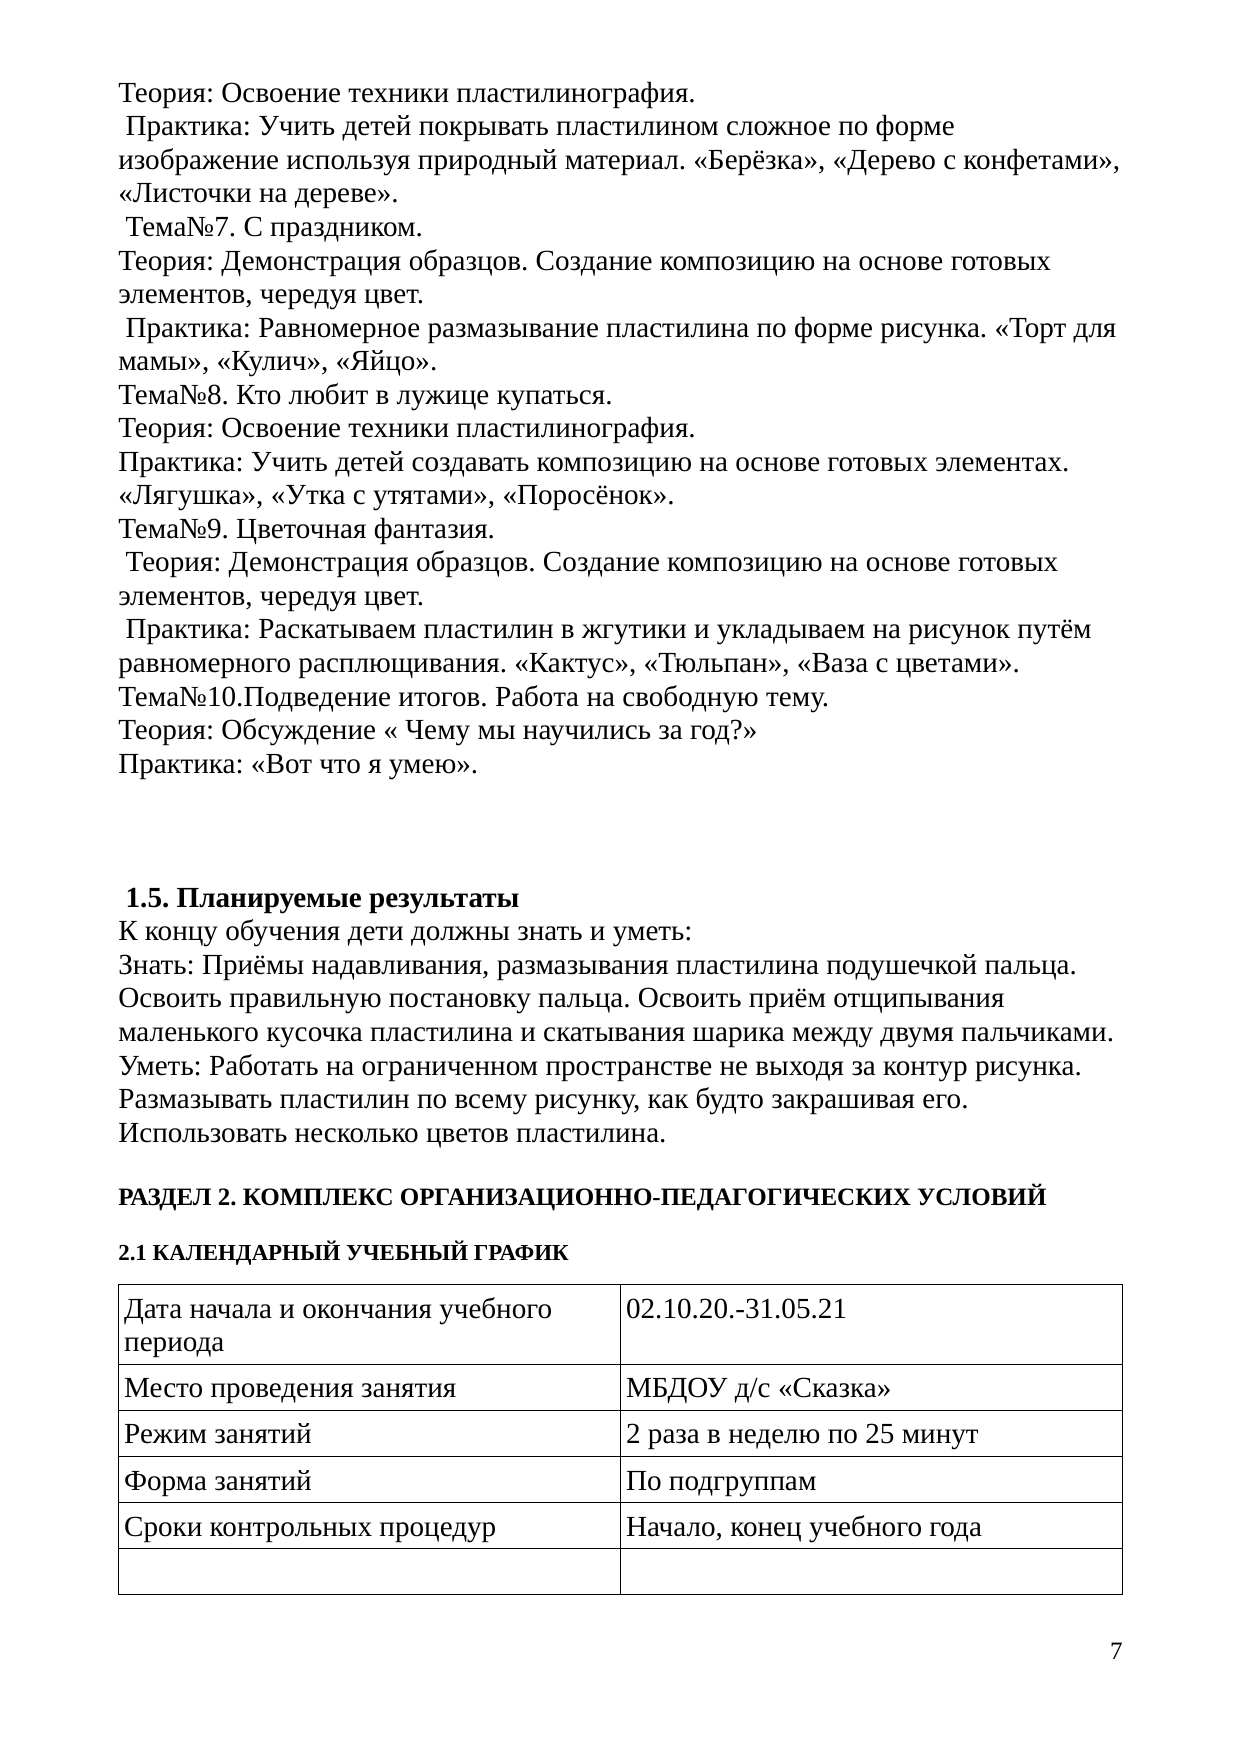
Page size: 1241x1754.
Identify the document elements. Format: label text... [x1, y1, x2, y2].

table_header 02.10.20.-31.05.21 [621, 1285, 1122, 1364]
text Практика: Равномерное размазывание пластилина по форме рисунка. «Торт для мамы», «Кулич», «Яйцо». [118, 310, 1122, 377]
text К концу обучения дети должны знать и уметь: [118, 913, 1122, 947]
text 2.1 КАЛЕНДАРНЫЙ УЧЕБНЫЙ ГРАФИК [118, 1239, 1122, 1266]
table_cell [119, 1549, 620, 1594]
text Теория: Освоение техники пластилинография. [118, 75, 1122, 108]
table_cell Сроки контрольных процедур [119, 1503, 620, 1548]
table_cell Начало, конец учебного года [621, 1503, 1122, 1548]
text Тема№7. С праздником. [118, 209, 1122, 243]
text Теория: Демонстрация образцов. Создание композицию на основе готовых элементов, чередуя цвет. [118, 243, 1122, 310]
text РАЗДЕЛ 2. КОМПЛЕКС ОРГАНИЗАЦИОННО-ПЕДАГОГИЧЕСКИХ УСЛОВИЙ [118, 1182, 1122, 1211]
text Теория: Обсуждение « Чему мы научились за год?» [118, 712, 1122, 746]
table_cell МБДОУ д/с «Сказка» [621, 1365, 1122, 1410]
text Уметь: Работать на ограниченном пространстве не выходя за контур рисунка. Размазывать пластилин по всему рисунку, как будто закрашивая его. Использовать несколько цветов пластилина. [118, 1048, 1122, 1148]
text Практика: Учить детей покрывать пластилином сложное по форме изображение используя природный материал. «Берёзка», «Дерево с конфетами», «Листочки на дереве». [118, 108, 1122, 209]
text Тема№10.Подведение итогов. Работа на свободную тему. [118, 679, 1122, 712]
text Тема№8. Кто любит в лужице купаться. [118, 377, 1122, 410]
text 1.5. Планируемые результаты [118, 880, 1122, 913]
text Тема№9. Цветочная фантазия. [118, 511, 1122, 544]
table_cell 2 раза в неделю по 25 минут [621, 1411, 1122, 1456]
text Практика: «Вот что я умею». [118, 746, 1122, 779]
table_header Дата начала и окончания учебного периода [119, 1285, 620, 1364]
text Теория: Освоение техники пластилинография. [118, 410, 1122, 444]
table_cell [621, 1549, 1122, 1594]
table_cell Режим занятий [119, 1411, 620, 1456]
table_cell По подгруппам [621, 1457, 1122, 1502]
text Практика: Раскатываем пластилин в жгутики и укладываем на рисунок путём равномерного расплющивания. «Кактус», «Тюльпан», «Ваза с цветами». [118, 612, 1122, 679]
table_cell Место проведения занятия [119, 1365, 620, 1410]
text Практика: Учить детей создавать композицию на основе готовых элементах. «Лягушка», «Утка с утятами», «Поросёнок». [118, 444, 1122, 511]
text Теория: Демонстрация образцов. Создание композицию на основе готовых элементов, чередуя цвет. [118, 544, 1122, 612]
text Знать: Приёмы надавливания, размазывания пластилина подушечкой пальца. Освоить правильную постановку пальца. Освоить приём отщипывания маленького кусочка пластилина и скатывания шарика между двумя пальчиками. [118, 947, 1122, 1048]
table_cell Форма занятий [119, 1457, 620, 1502]
